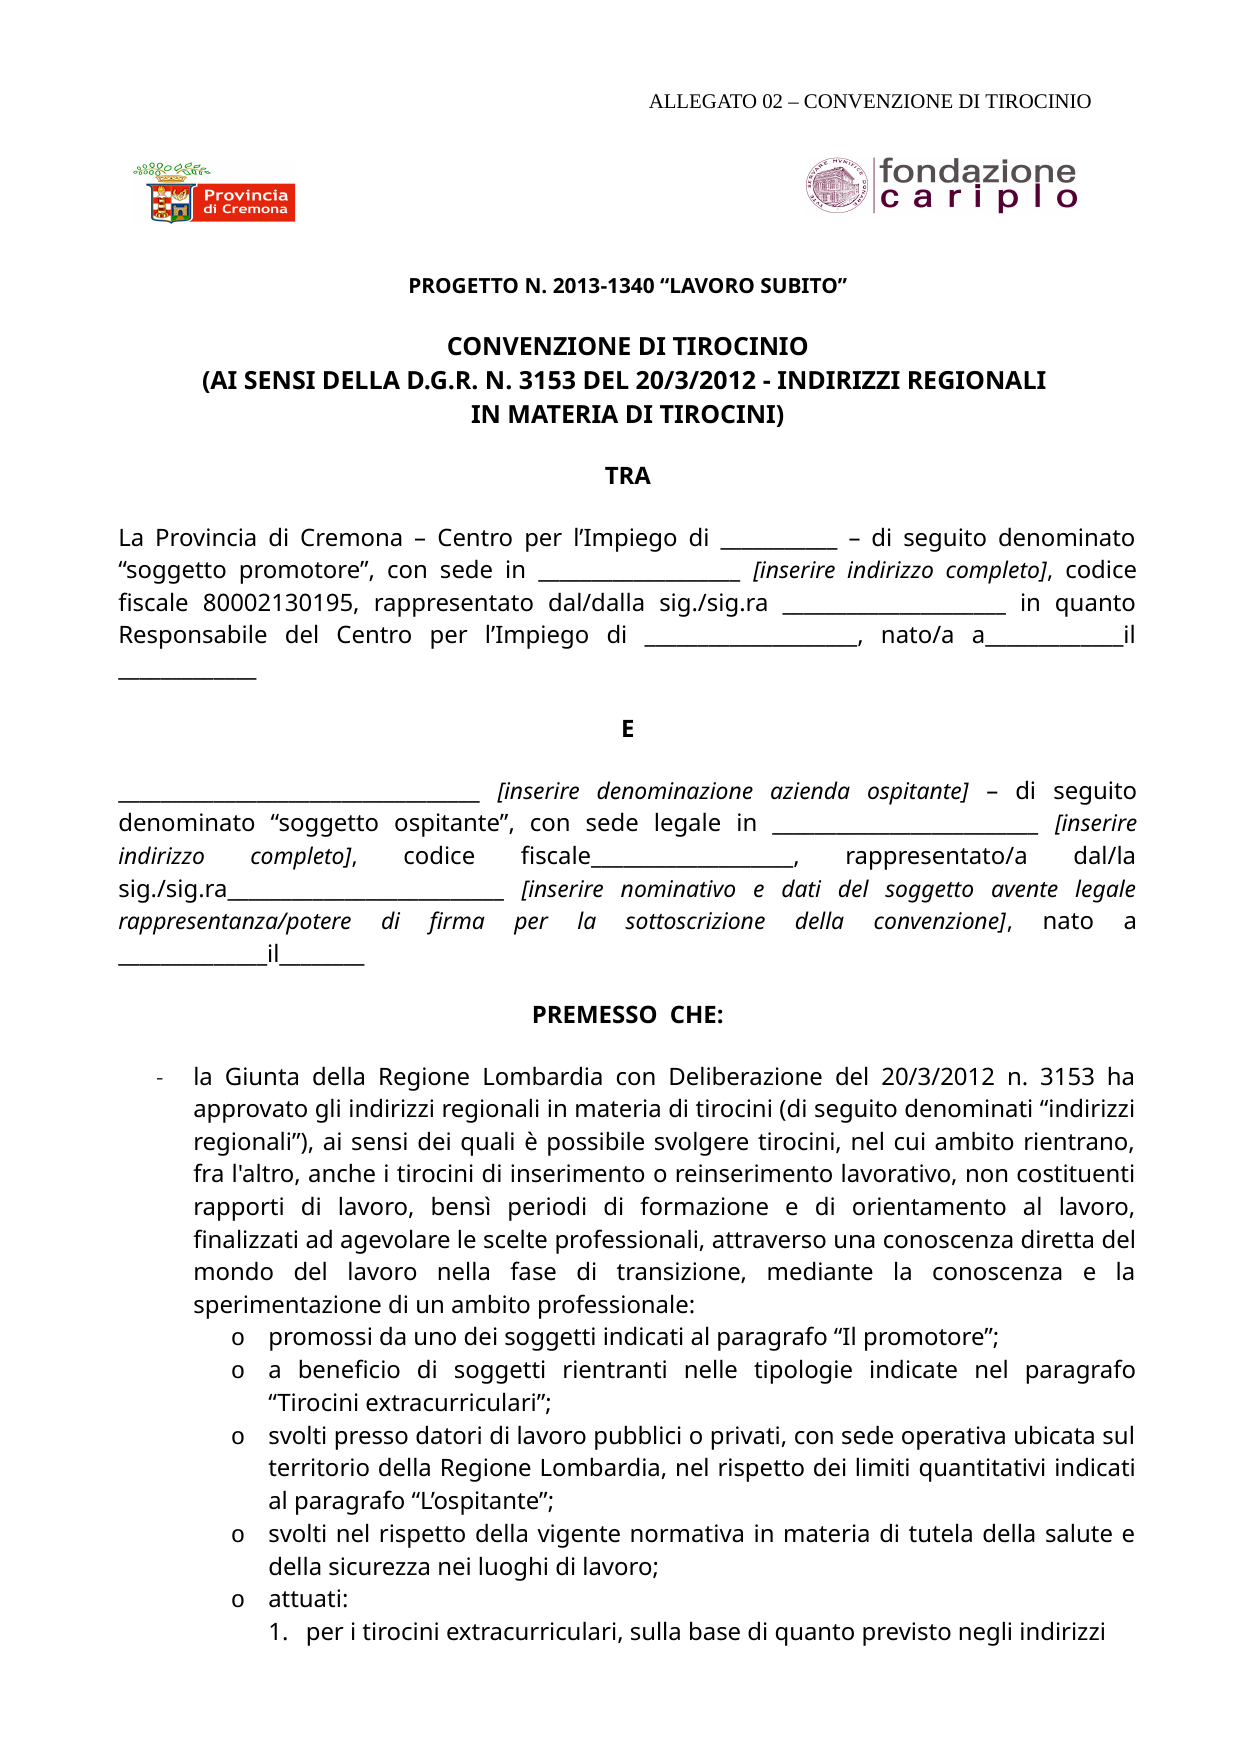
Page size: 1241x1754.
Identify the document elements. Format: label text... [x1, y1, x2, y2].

text TRA [118, 459, 1137, 492]
list svolti nel rispetto della vigente normativa in materia di tutela della salute e della sicurezza nei luoghi di lavoro; [231, 1516, 1137, 1582]
text E [118, 712, 1137, 745]
list la Giunta della Regione Lombardia con Deliberazione del 20/3/2012 n. 3153 ha approvato gli indirizzi regionali in materia di tirocini (di seguito denominati “indirizzi regionali”), ai sensi dei quali è possibile svolgere tirocini, nel cui ambito rientrano, fra l'altro, anche i tirocini di inserimento o reinserimento lavorativo, non costituenti rapporti di lavoro, bensì periodi di formazione e di orientamento al lavoro, finalizzati ad agevolare le scelte professionali, attraverso una conoscenza diretta del mondo del lavoro nella fase di transizione, mediante la conoscenza e la sperimentazione di un ambito professionale: [156, 1059, 1137, 1320]
text CONVENZIONE DI TIROCINIO [118, 328, 1137, 362]
list a beneficio di soggetti rientranti nelle tipologie indicate nel paragrafo “Tirocini extracurriculari”; [231, 1353, 1137, 1418]
text La Provincia di Cremona – Centro per l’Impiego di ___________ – di seguito denominato “soggetto promotore”, con sede in ___________________ [inserire indirizzo completo], codice fiscale 80002130195, rappresentato dal/dalla sig./sig.ra _____________________ in quanto Responsabile del Centro per l’Impiego di ____________________, nato/a a_____________il _____________ [118, 521, 1137, 683]
list svolti presso datori di lavoro pubblici o privati, con sede operativa ubicata sul territorio della Regione Lombardia, nel rispetto dei limiti quantitativi indicati al paragrafo “L’ospitante”; [231, 1418, 1137, 1516]
list attuati: [231, 1582, 1137, 1615]
list promossi da uno dei soggetti indicati al paragrafo “Il promotore”; [231, 1320, 1137, 1353]
text PREMESSO CHE: [118, 998, 1137, 1031]
text (AI SENSI DELLA D.G.R. N. 3153 DEL 20/3/2012 - INDIRIZZI REGIONALI [118, 362, 1137, 396]
text __________________________________ [inserire denominazione azienda ospitante] – di seguito denominato “soggetto ospitante”, con sede legale in _________________________ [inserire indirizzo completo], codice fiscale___________________, rappresentato/a dal/la sig./sig.ra__________________________ [inserire nominativo e dati del soggetto avente legale rappresentanza/potere di firma per la sottoscrizione della convenzione], nato a ______________il________ [118, 774, 1137, 969]
text IN MATERIA DI TIROCINI) [118, 396, 1137, 430]
list per i tirocini extracurriculari, sulla base di quanto previsto negli indirizzi [268, 1615, 1137, 1647]
text PROGETTO N. 2013-1340 “LAVORO SUBITO” [118, 271, 1137, 299]
